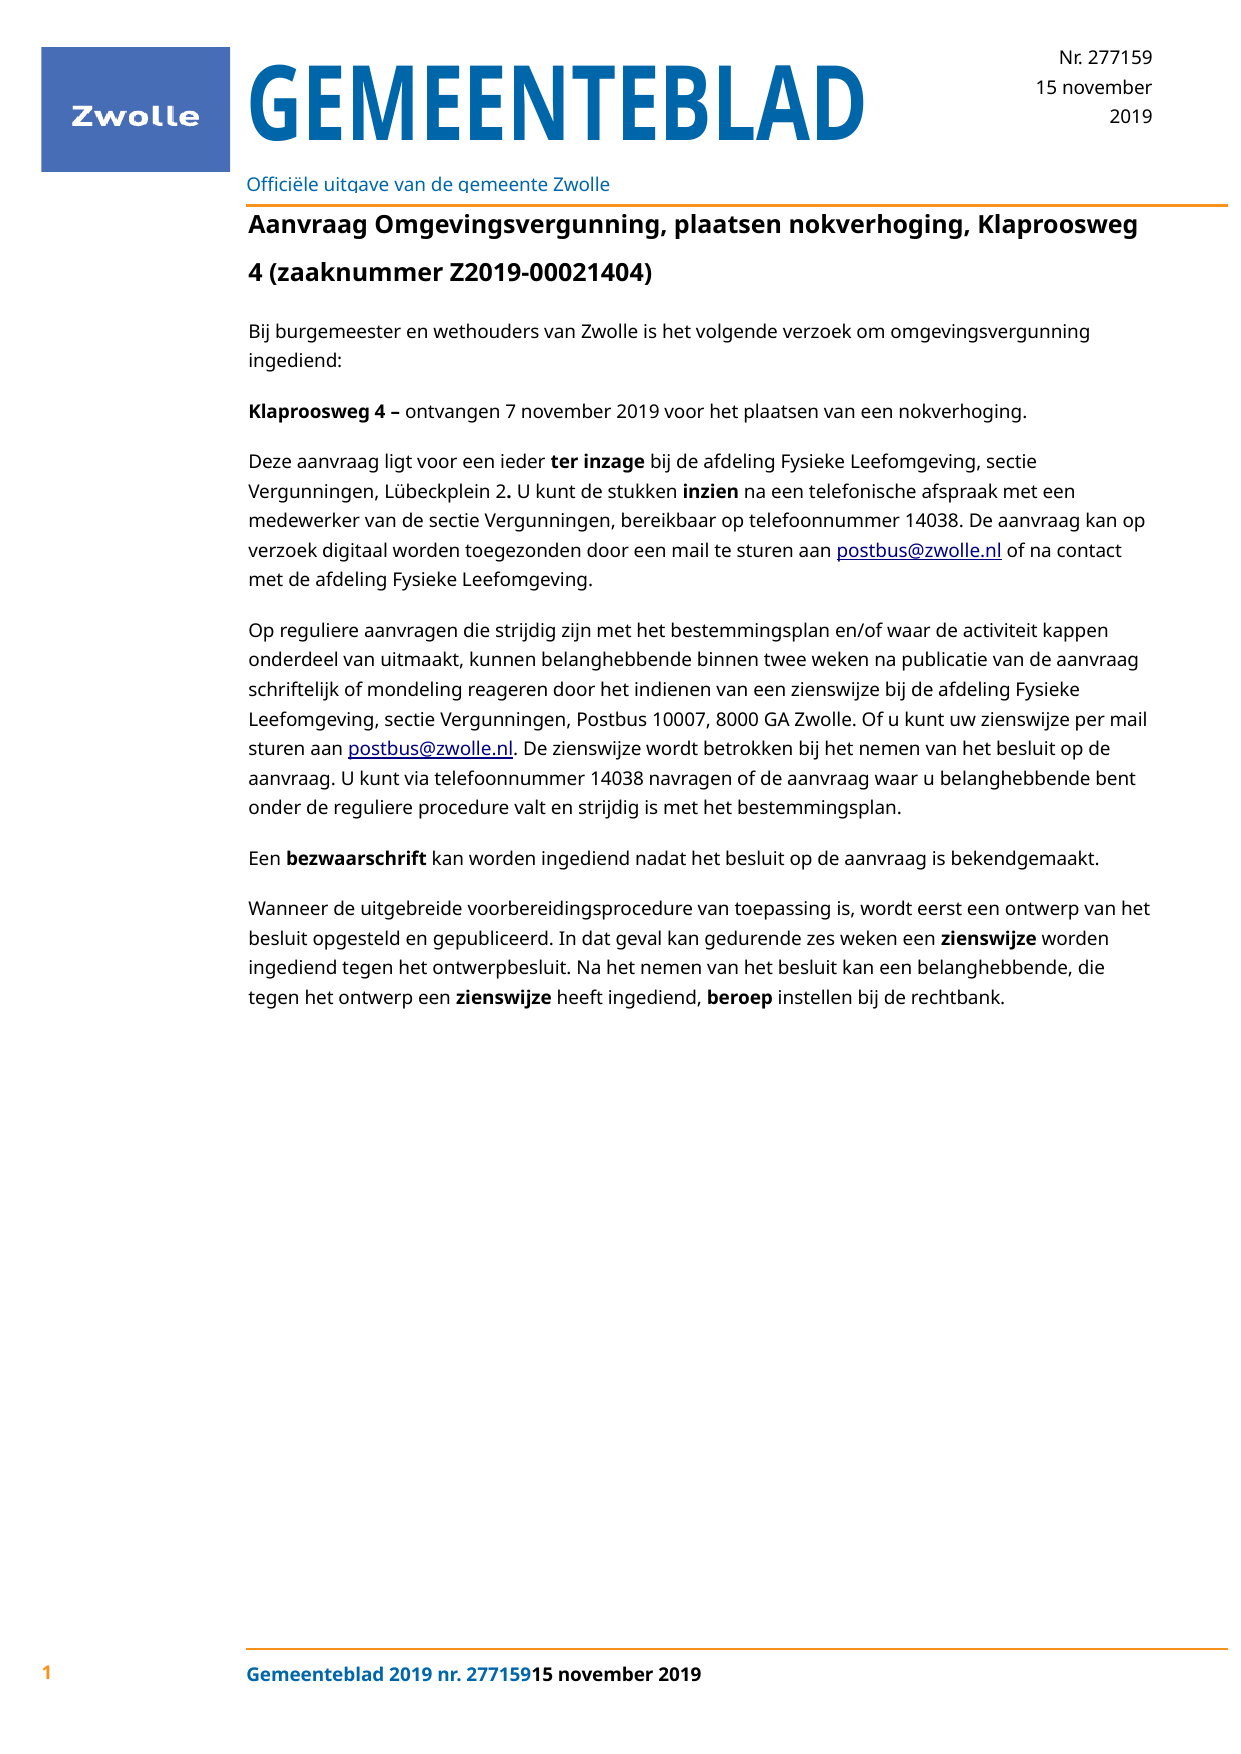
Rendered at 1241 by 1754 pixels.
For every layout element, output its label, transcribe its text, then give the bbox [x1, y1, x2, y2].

text Een bezwaarschrift kan worden ingediend nadat het besluit op de aanvraag is bekendgemaakt. [248, 845, 1152, 871]
picture [41, 47, 231, 172]
text Op reguliere aanvragen die strijdig zijn met het bestemmingsplan en/of waar de activiteit kappen onderdeel van uitmaakt, kunnen belanghebbende binnen twee weken na publicatie van de aanvraag schriftelijk of mondeling reageren door het indienen van een zienswijze bij de afdeling Fysieke Leefomgeving, sectie Vergunningen, Postbus 10007, 8000 GA Zwolle. Of u kunt uw zienswijze per mail sturen aan postbus@zwolle.nl. De zienswijze wordt betrokken bij het nemen van het besluit op de aanvraag. U kunt via telefoonnummer 14038 navragen of de aanvraag waar u belanghebbende bent onder de reguliere procedure valt en strijdig is met het bestemmingsplan. [248, 617, 1152, 820]
text Deze aanvraag ligt voor een ieder ter inzage bij de afdeling Fysieke Leefomgeving, sectie Vergunningen, Lübeckplein 2. U kunt de stukken inzien na een telefonische afspraak met een medewerker van de sectie Vergunningen, bereikbaar op telefoonnummer 14038. De aanvraag kan op verzoek digitaal worden toegezonden door een mail te sturen aan postbus@zwolle.nl of na contact met de afdeling Fysieke Leefomgeving. [248, 448, 1152, 592]
text Klaproosweg 4 – ontvangen 7 november 2019 voor het plaatsen van een nokverhoging. [248, 398, 1152, 424]
text Aanvraag Omgevingsvergunning, plaatsen nokverhoging, Klaproosweg 4 (zaaknummer Z2019-00021404) [248, 207, 1152, 288]
text Bij burgemeester en wethouders van Zwolle is het volgende verzoek om omgevingsvergunning ingediend: [248, 318, 1152, 373]
text Wanneer de uitgebreide voorbereidingsprocedure van toepassing is, wordt eerst een ontwerp van het besluit opgesteld en gepubliceerd. In dat geval kan gedurende zes weken een zienswijze worden ingediend tegen het ontwerpbesluit. Na het nemen van het besluit kan een belanghebbende, die tegen het ontwerp een zienswijze heeft ingediend, beroep instellen bij de rechtbank. [248, 895, 1152, 1010]
